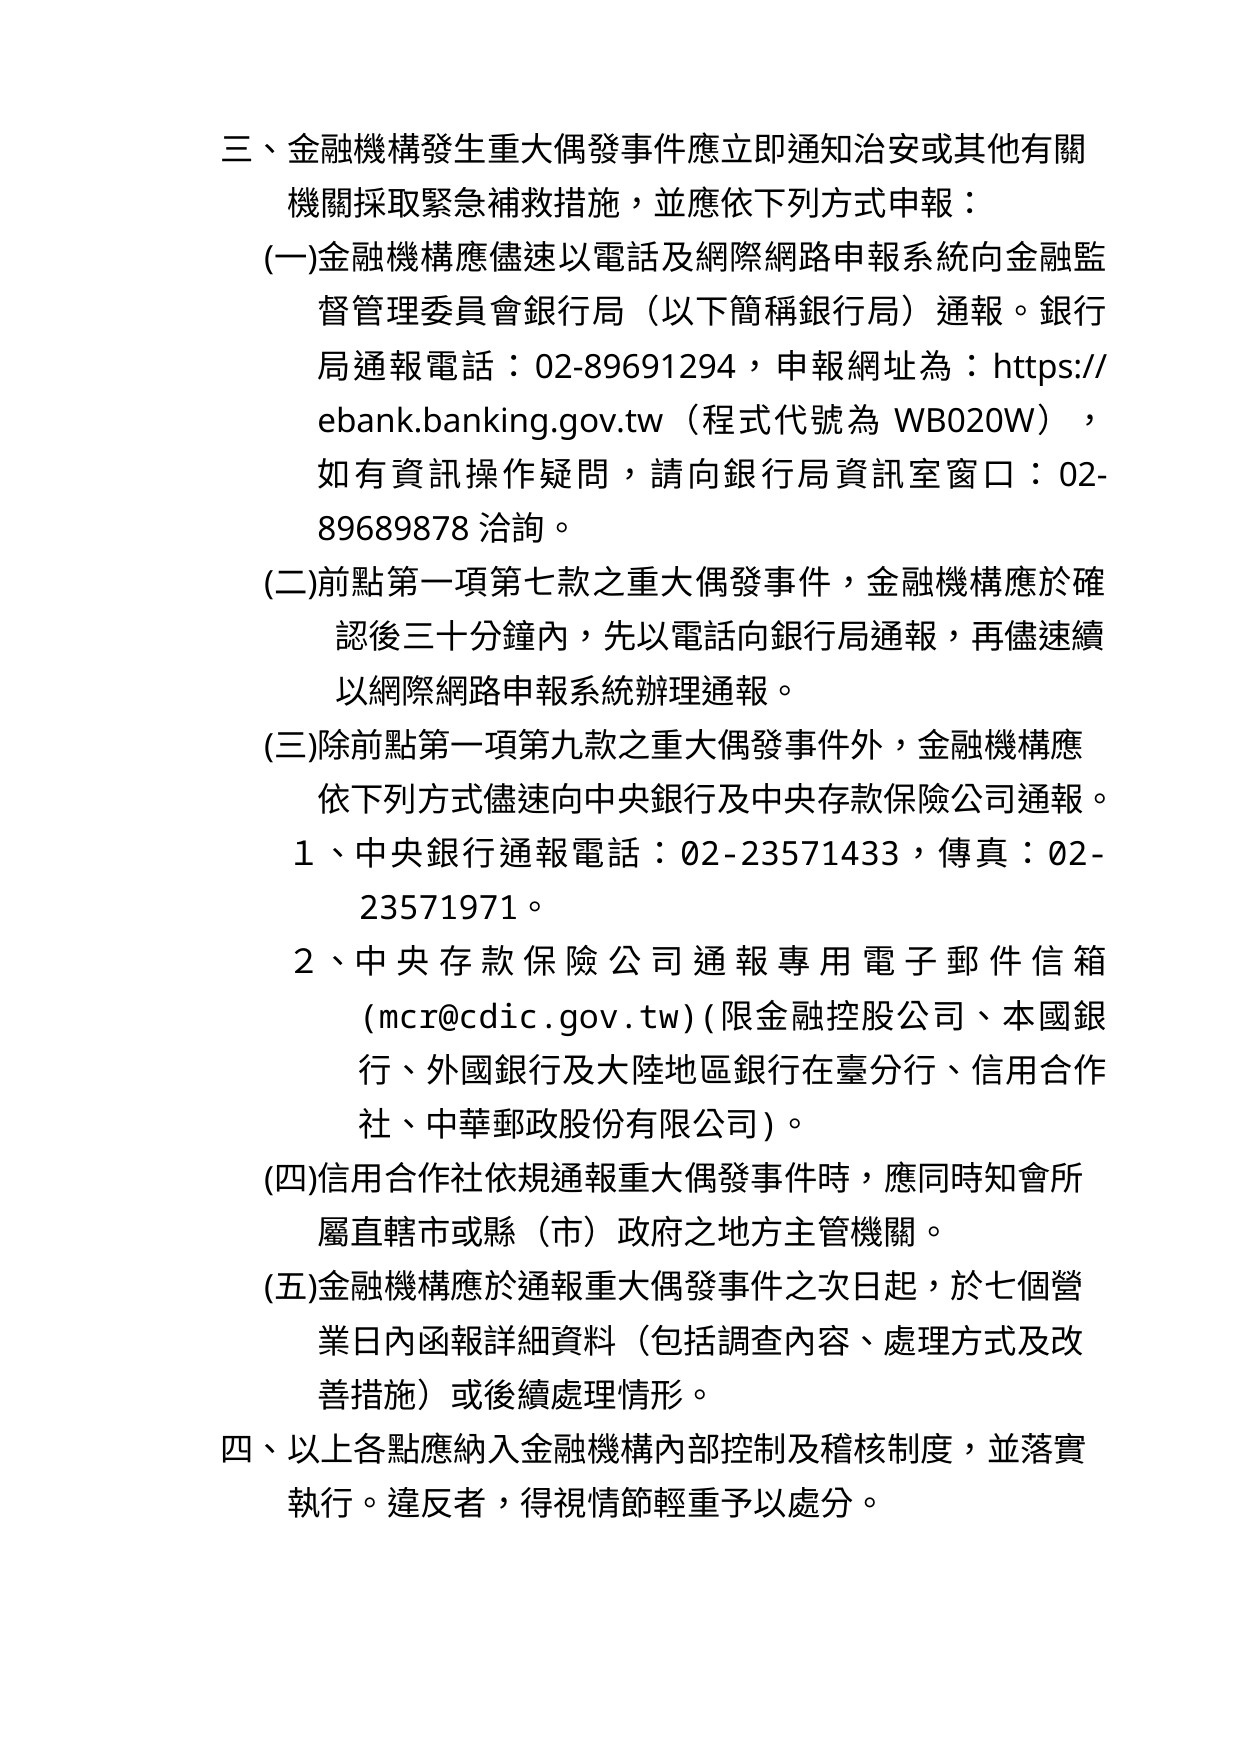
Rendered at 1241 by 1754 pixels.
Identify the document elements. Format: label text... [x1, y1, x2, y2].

list 中央存款保險公司通報專用電子郵件信箱(mcr@cdic.gov.tw)(限金融控股公司、本國銀行、外國銀行及大陸地區銀行在臺分行、信用合作社、中華郵政股份有限公司)。 [288, 931, 1107, 1147]
list 金融機構應儘速以電話及網際網路申報系統向金融監督管理委員會銀行局（以下簡稱銀行局）通報。銀行局通報電話：02-89691294，申報網址為：https://ebank.banking.gov.tw（程式代號為 WB020W），如有資訊操作疑問，請向銀行局資訊室窗口：02-89689878 洽詢。 [264, 226, 1107, 551]
list 前點第一項第七款之重大偶發事件，金融機構應於確認後三十分鐘內，先以電話向銀行局通報，再儘速續以網際網路申報系統辦理通報。 [264, 551, 1107, 714]
list 信用合作社依規通報重大偶發事件時，應同時知會所屬直轄市或縣（市）政府之地方主管機關。 [264, 1147, 1107, 1256]
list 金融機構應於通報重大偶發事件之次日起，於七個營業日內函報詳細資料（包括調查內容、處理方式及改善措施）或後續處理情形。 [264, 1256, 1107, 1418]
list 以上各點應納入金融機構內部控制及稽核制度，並落實執行。違反者，得視情節輕重予以處分。 [220, 1418, 1107, 1526]
list 金融機構發生重大偶發事件應立即通知治安或其他有關機關採取緊急補救措施，並應依下列方式申報： [220, 118, 1107, 226]
list 除前點第一項第九款之重大偶發事件外，金融機構應 依下列方式儘速向中央銀行及中央存款保險公司通報。 [264, 714, 1107, 822]
list 中央銀行通報電話：02-23571433，傳真：02-23571971。 [288, 822, 1107, 931]
